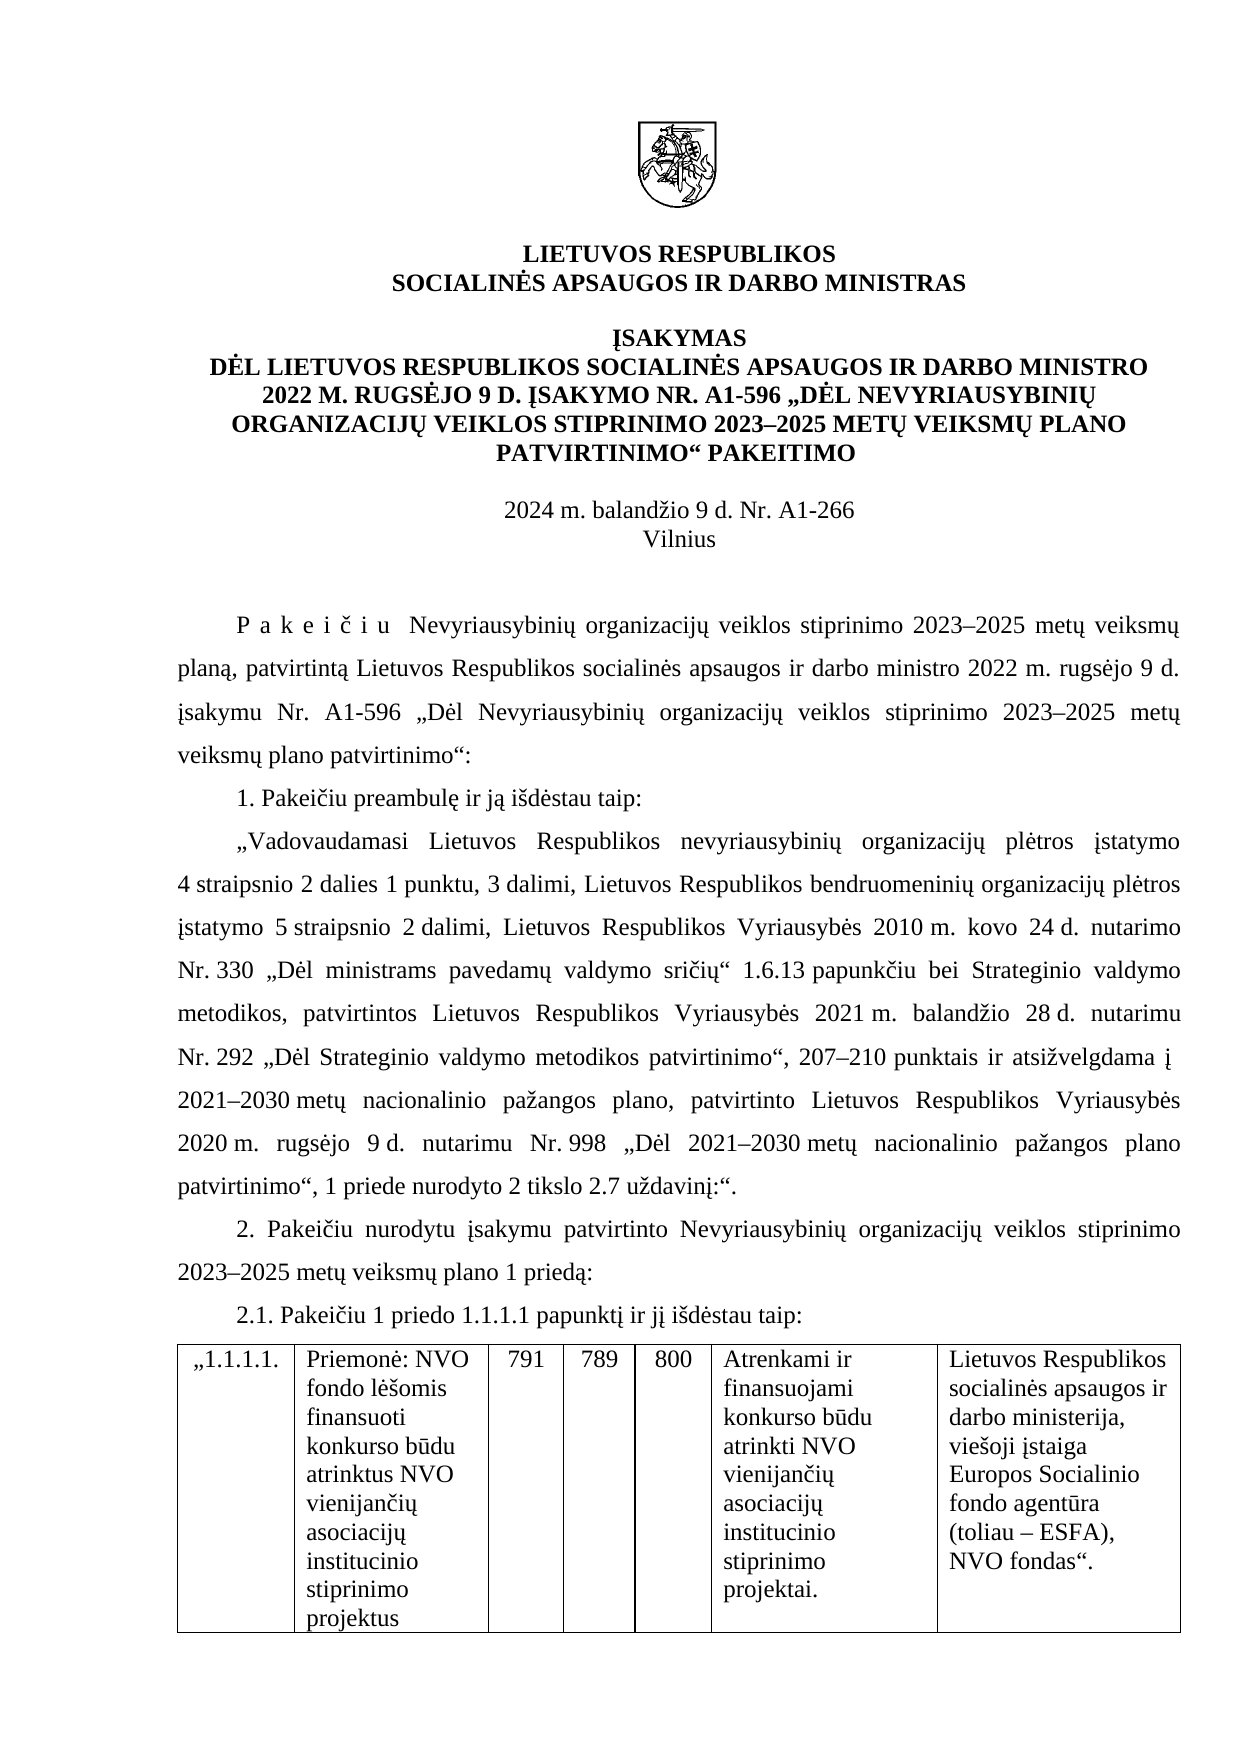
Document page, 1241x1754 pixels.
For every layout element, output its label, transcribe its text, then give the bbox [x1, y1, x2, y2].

text 2.1. Pakeičiu 1 priedo 1.1.1.1 papunktį ir jį išdėstau taip: [177, 1300, 1181, 1329]
text 1. Pakeičiu preambulę ir ją išdėstau taip: [177, 783, 1181, 812]
table_header 789 [564, 1345, 634, 1632]
text 2024 m. balandžio 9 d. Nr. A1-266 [177, 495, 1181, 524]
table_header 791 [489, 1345, 563, 1632]
text Vilnius [177, 524, 1181, 553]
text DĖL LIETUVOS RESPUBLIKOS SOCIALINĖS APSAUGOS IR DARBO MINISTRO 2022 M. RUGSĖJO 9 D. ĮSAKYMO NR. A1-596 „DĖL NEVYRIAUSYBINIŲ ORGANIZACIJŲ VEIKLOS STIPRINIMO 2023–2025 METŲ VEIKSMŲ PLANO PATVIRTINIMO“ PAKEITIMO [177, 352, 1181, 467]
table_header „1.1.1.1. [178, 1345, 294, 1632]
text ĮSAKYMAS [177, 323, 1181, 352]
table_header Priemonė: NVO fondo lėšomis finansuoti konkurso būdu atrinktus NVO vienijančių asociacijų institucinio stiprinimo projektus [295, 1345, 488, 1632]
text 2. Pakeičiu nurodytu įsakymu patvirtinto Nevyriausybinių organizacijų veiklos stiprinimo 2023–2025 metų veiksmų plano 1 priedą: [177, 1214, 1181, 1286]
text LIETUVOS RESPUBLIKOS [177, 239, 1181, 268]
table_header Lietuvos Respublikos socialinės apsaugos ir darbo ministerija, viešoji įstaiga Europos Socialinio fondo agentūra (toliau – ESFA), NVO fondas“. [938, 1345, 1180, 1632]
text SOCIALINĖS APSAUGOS IR DARBO MINISTRAS [177, 268, 1181, 297]
text „Vadovaudamasi Lietuvos Respublikos nevyriausybinių organizacijų plėtros įstatymo 4 straipsnio 2 dalies 1 punktu, 3 dalimi, Lietuvos Respublikos bendruomeninių organizacijų plėtros įstatymo 5 straipsnio 2 dalimi, Lietuvos Respublikos Vyriausybės 2010 m. kovo 24 d. nutarimo Nr. 330 „Dėl ministrams pavedamų valdymo sričių“ 1.6.13 papunkčiu bei Strateginio valdymo metodikos, patvirtintos Lietuvos Respublikos Vyriausybės 2021 m. balandžio 28 d. nutarimu Nr. 292 „Dėl Strateginio valdymo metodikos patvirtinimo“, 207–210 punktais ir atsižvelgdama į 2021–2030 metų nacionalinio pažangos plano, patvirtinto Lietuvos Respublikos Vyriausybės 2020 m. rugsėjo 9 d. nutarimu Nr. 998 „Dėl 2021–2030 metų nacionalinio pažangos plano patvirtinimo“, 1 priede nurodyto 2 tikslo 2.7 uždavinį:“. [177, 826, 1181, 1200]
table_header 800 [636, 1345, 711, 1632]
text P a k e i č i u Nevyriausybinių organizacijų veiklos stiprinimo 2023–2025 metų veiksmų planą, patvirtintą Lietuvos Respublikos socialinės apsaugos ir darbo ministro 2022 m. rugsėjo 9 d. įsakymu Nr. A1-596 „Dėl Nevyriausybinių organizacijų veiklos stiprinimo 2023–2025 metų veiksmų plano patvirtinimo“: [177, 610, 1181, 768]
table_header Atrenkami ir finansuojami konkurso būdu atrinkti NVO vienijančių asociacijų institucinio stiprinimo projektai. [712, 1345, 937, 1632]
